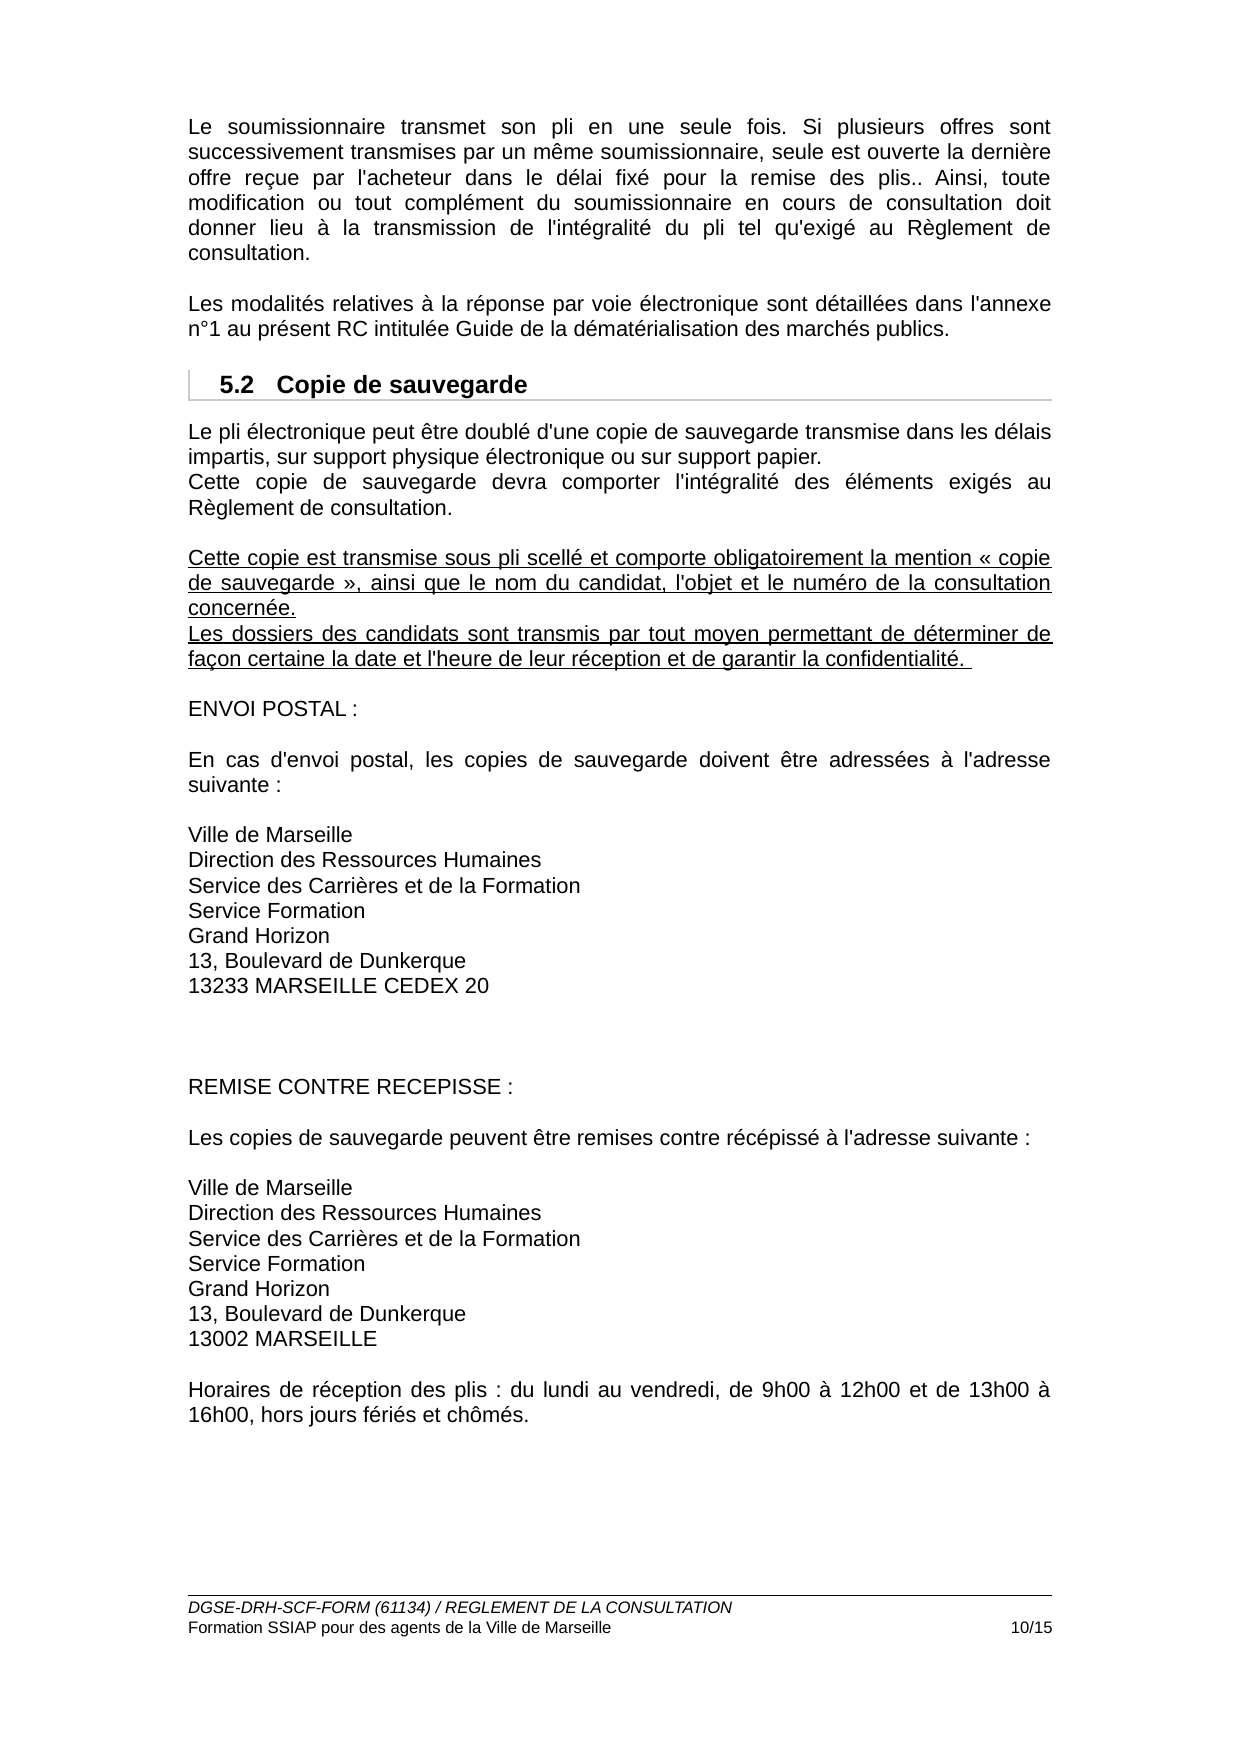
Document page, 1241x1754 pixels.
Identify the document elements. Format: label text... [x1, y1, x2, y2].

text 13002 MARSEILLE [188, 1326, 1052, 1352]
text En cas d'envoi postal, les copies de sauvegarde doivent être adressées à l'adresse suivante : [188, 747, 1052, 797]
text Le soumissionnaire transmet son pli en une seule fois. Si plusieurs offres sont successivement transmises par un même soumissionnaire, seule est ouverte la dernière offre reçue par l'acheteur dans le délai fixé pour la remise des plis.. Ainsi, toute modification ou tout complément du soumissionnaire en cours de consultation doit donner lieu à la transmission de l'intégralité du pli tel qu'exigé au Règlement de consultation. [188, 114, 1052, 265]
text REMISE CONTRE RECEPISSE : [188, 1074, 1052, 1099]
text 13, Boulevard de Dunkerque [188, 1301, 1052, 1326]
text Cette copie est transmise sous pli scellé et comporte obligatoirement la mention « copie [188, 545, 1052, 567]
text Les copies de sauvegarde peuvent être remises contre récépissé à l'adresse suivante : [188, 1125, 1052, 1150]
text de sauvegarde », ainsi que le nom du candidat, l'objet et le numéro de la consultation [188, 568, 1052, 592]
subtitle Copie de sauvegarde [190, 370, 1052, 399]
text Le pli électronique peut être doublé d'une copie de sauvegarde transmise dans les délais impartis, sur support physique électronique ou sur support papier. [188, 419, 1052, 469]
text Les dossiers des candidats sont transmis par tout moyen permettant de déterminer de [188, 621, 1052, 642]
text 13, Boulevard de Dunkerque [188, 948, 1052, 973]
text Direction des Ressources Humaines [188, 1200, 1052, 1226]
text Service Formation [188, 898, 1052, 923]
text Cette copie de sauvegarde devra comporter l'intégralité des éléments exigés au Règlement de consultation. [188, 469, 1052, 520]
text Horaires de réception des plis : du lundi au vendredi, de 9h00 à 12h00 et de 13h00 à 16h00, hors jours fériés et chômés. [188, 1377, 1052, 1427]
text Service des Carrières et de la Formation [188, 1226, 1052, 1251]
text Direction des Ressources Humaines [188, 847, 1052, 873]
text 13233 MARSEILLE CEDEX 20 [188, 973, 1052, 999]
text Les modalités relatives à la réponse par voie électronique sont détaillées dans l'annexe n°1 au présent RC intitulée Guide de la dématérialisation des marchés publics. [188, 290, 1052, 341]
text concernée. [188, 593, 1052, 621]
text ENVOI POSTAL : [188, 696, 1052, 721]
text Service des Carrières et de la Formation [188, 873, 1052, 898]
text Ville de Marseille [188, 1175, 1052, 1200]
text Grand Horizon [188, 923, 1052, 948]
text Service Formation [188, 1251, 1052, 1276]
text Ville de Marseille [188, 822, 1052, 847]
text façon certaine la date et l'heure de leur réception et de garantir la confidentialité. [188, 644, 1052, 671]
text Grand Horizon [188, 1276, 1052, 1301]
